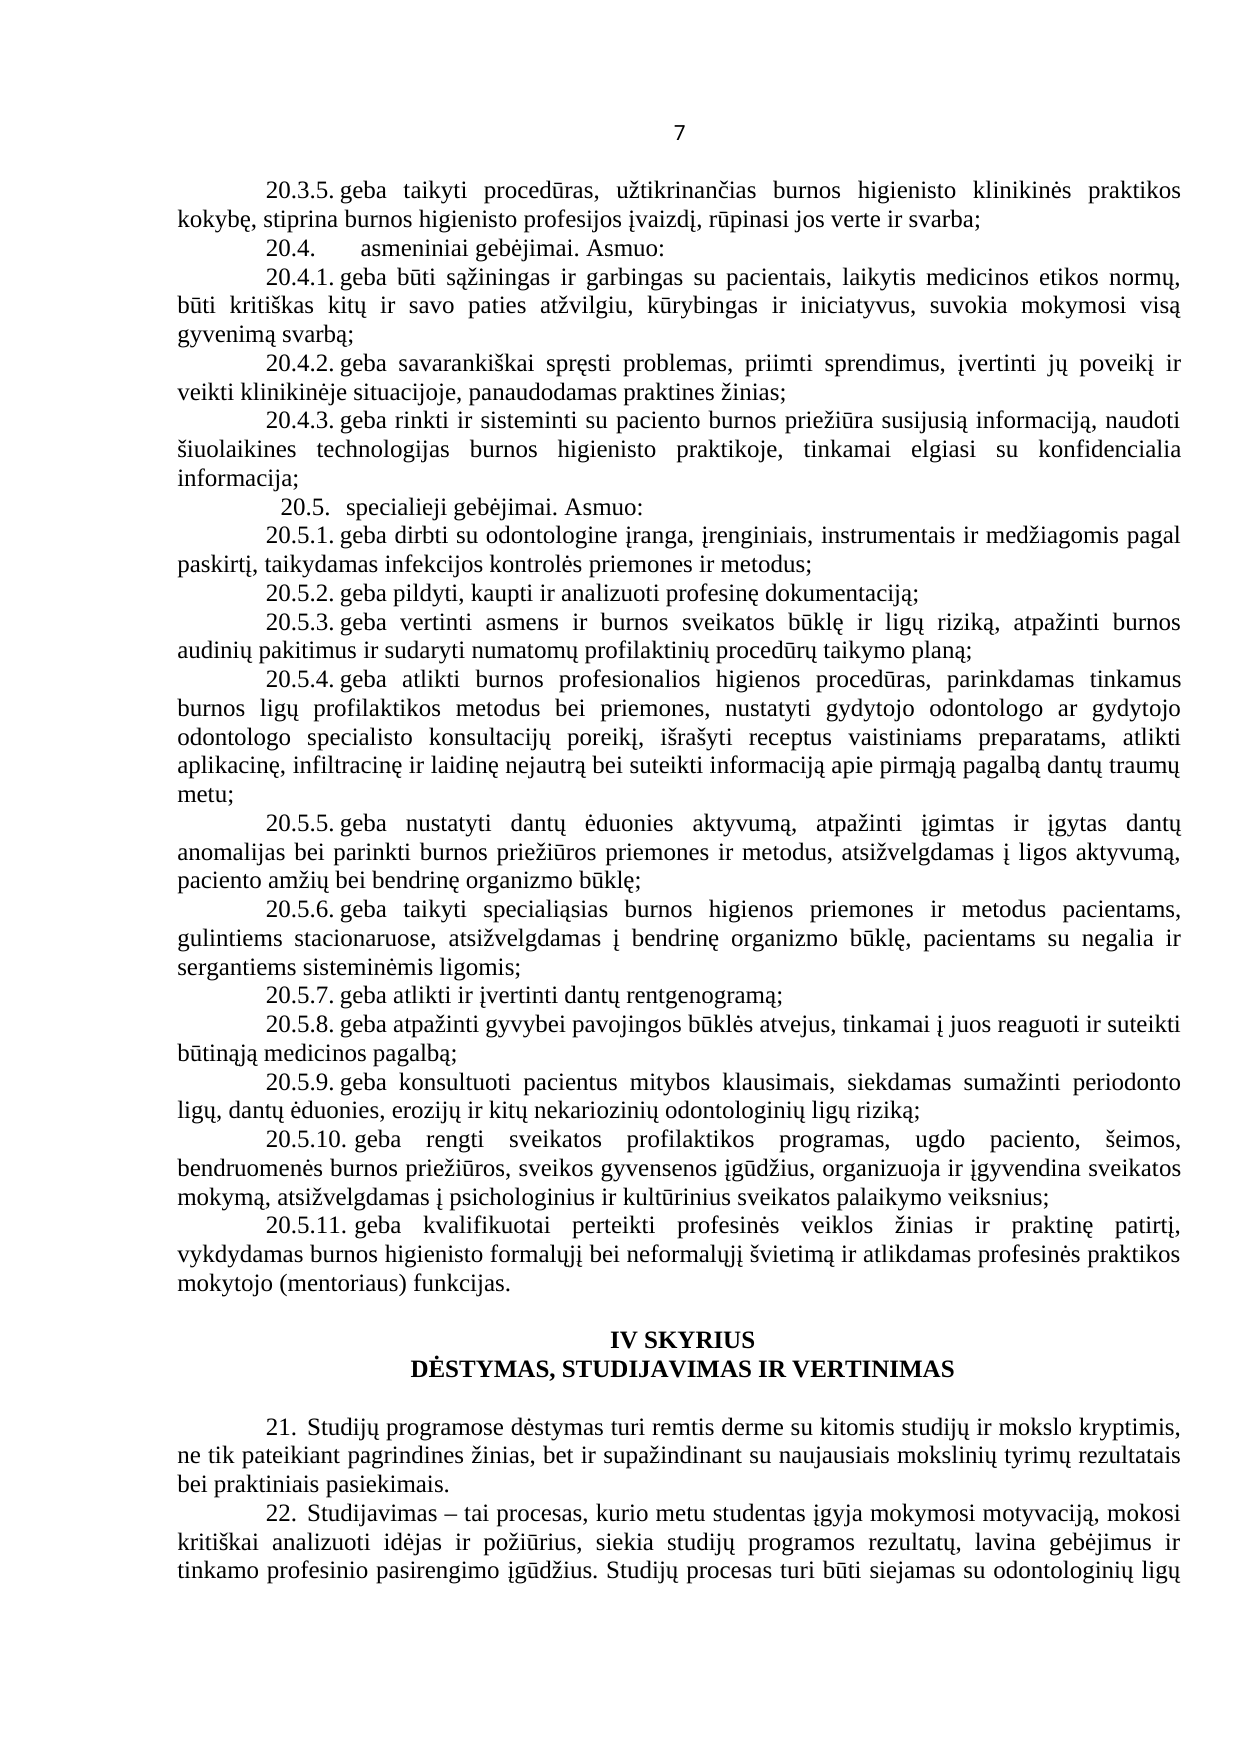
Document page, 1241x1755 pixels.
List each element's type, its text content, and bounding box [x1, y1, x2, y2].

text 20.4.3. geba rinkti ir sisteminti su paciento burnos priežiūra susijusią informaciją, naudoti šiuolaikines technologijas burnos higienisto praktikoje, tinkamai elgiasi su konfidencialia informacija; [177, 405, 1182, 492]
text 20.5.7. geba atlikti ir įvertinti dantų rentgenogramą; [177, 980, 1182, 1009]
text 20.5.8. geba atpažinti gyvybei pavojingos būklės atvejus, tinkamai į juos reaguoti ir suteikti būtinąją medicinos pagalbą; [177, 1009, 1182, 1067]
text 20.4.1. geba būti sąžiningas ir garbingas su pacientais, laikytis medicinos etikos normų, būti kritiškas kitų ir savo paties atžvilgiu, kūrybingas ir iniciatyvus, suvokia mokymosi visą gyvenimą svarbą; [177, 262, 1182, 348]
text 20.5.1. geba dirbti su odontologine įranga, įrenginiais, instrumentais ir medžiagomis pagal paskirtį, taikydamas infekcijos kontrolės priemones ir metodus; [177, 520, 1182, 578]
text 20.5.11. geba kvalifikuotai perteikti profesinės veiklos žinias ir praktinę patirtį, vykdydamas burnos higienisto formalųjį bei neformalųjį švietimą ir atlikdamas profesinės praktikos mokytojo (mentoriaus) funkcijas. [177, 1210, 1182, 1297]
text 20.3.5. geba taikyti procedūras, užtikrinančias burnos higienisto klinikinės praktikos kokybę, stiprina burnos higienisto profesijos įvaizdį, rūpinasi jos verte ir svarba; [177, 175, 1182, 233]
text 20.5.3. geba vertinti asmens ir burnos sveikatos būklę ir ligų riziką, atpažinti burnos audinių pakitimus ir sudaryti numatomų profilaktinių procedūrų taikymo planą; [177, 607, 1182, 664]
text 22. Studijavimas – tai procesas, kurio metu studentas įgyja mokymosi motyvaciją, mokosi kritiškai analizuoti idėjas ir požiūrius, siekia studijų programos rezultatų, lavina gebėjimus ir tinkamo profesinio pasirengimo įgūdžius. Studijų procesas turi būti siejamas su odontologinių ligų [177, 1498, 1182, 1584]
text 20.4.2. geba savarankiškai spręsti problemas, priimti sprendimus, įvertinti jų poveikį ir veikti klinikinėje situacijoje, panaudodamas praktines žinias; [177, 348, 1182, 405]
text 20.5.2. geba pildyti, kaupti ir analizuoti profesinę dokumentaciją; [177, 578, 1182, 607]
text 20.5. specialieji gebėjimai. Asmuo: [280, 492, 1182, 520]
text 20.5.6. geba taikyti specialiąsias burnos higienos priemones ir metodus pacientams, gulintiems stacionaruose, atsižvelgdamas į bendrinę organizmo būklę, pacientams su negalia ir sergantiems sisteminėmis ligomis; [177, 894, 1182, 980]
text IV SKYRIUS [177, 1325, 1182, 1354]
text DĖSTYMAS, STUDIJAVIMAS IR VERTINIMAS [177, 1354, 1182, 1383]
text 20.5.10. geba rengti sveikatos profilaktikos programas, ugdo paciento, šeimos, bendruomenės burnos priežiūros, sveikos gyvensenos įgūdžius, organizuoja ir įgyvendina sveikatos mokymą, atsižvelgdamas į psichologinius ir kultūrinius sveikatos palaikymo veiksnius; [177, 1124, 1182, 1210]
text 20.5.9. geba konsultuoti pacientus mitybos klausimais, siekdamas sumažinti periodonto ligų, dantų ėduonies, erozijų ir kitų nekariozinių odontologinių ligų riziką; [177, 1067, 1182, 1124]
text 21. Studijų programose dėstymas turi remtis derme su kitomis studijų ir mokslo kryptimis, ne tik pateikiant pagrindines žinias, bet ir supažindinant su naujausiais mokslinių tyrimų rezultatais bei praktiniais pasiekimais. [177, 1412, 1182, 1498]
text 20.5.4. geba atlikti burnos profesionalios higienos procedūras, parinkdamas tinkamus burnos ligų profilaktikos metodus bei priemones, nustatyti gydytojo odontologo ar gydytojo odontologo specialisto konsultacijų poreikį, išrašyti receptus vaistiniams preparatams, atlikti aplikacinę, infiltracinę ir laidinę nejautrą bei suteikti informaciją apie pirmąją pagalbą dantų traumų metu; [177, 664, 1182, 808]
text 20.4. asmeniniai gebėjimai. Asmuo: [266, 233, 1182, 262]
text 20.5.5. geba nustatyti dantų ėduonies aktyvumą, atpažinti įgimtas ir įgytas dantų anomalijas bei parinkti burnos priežiūros priemones ir metodus, atsižvelgdamas į ligos aktyvumą, paciento amžių bei bendrinę organizmo būklę; [177, 808, 1182, 894]
